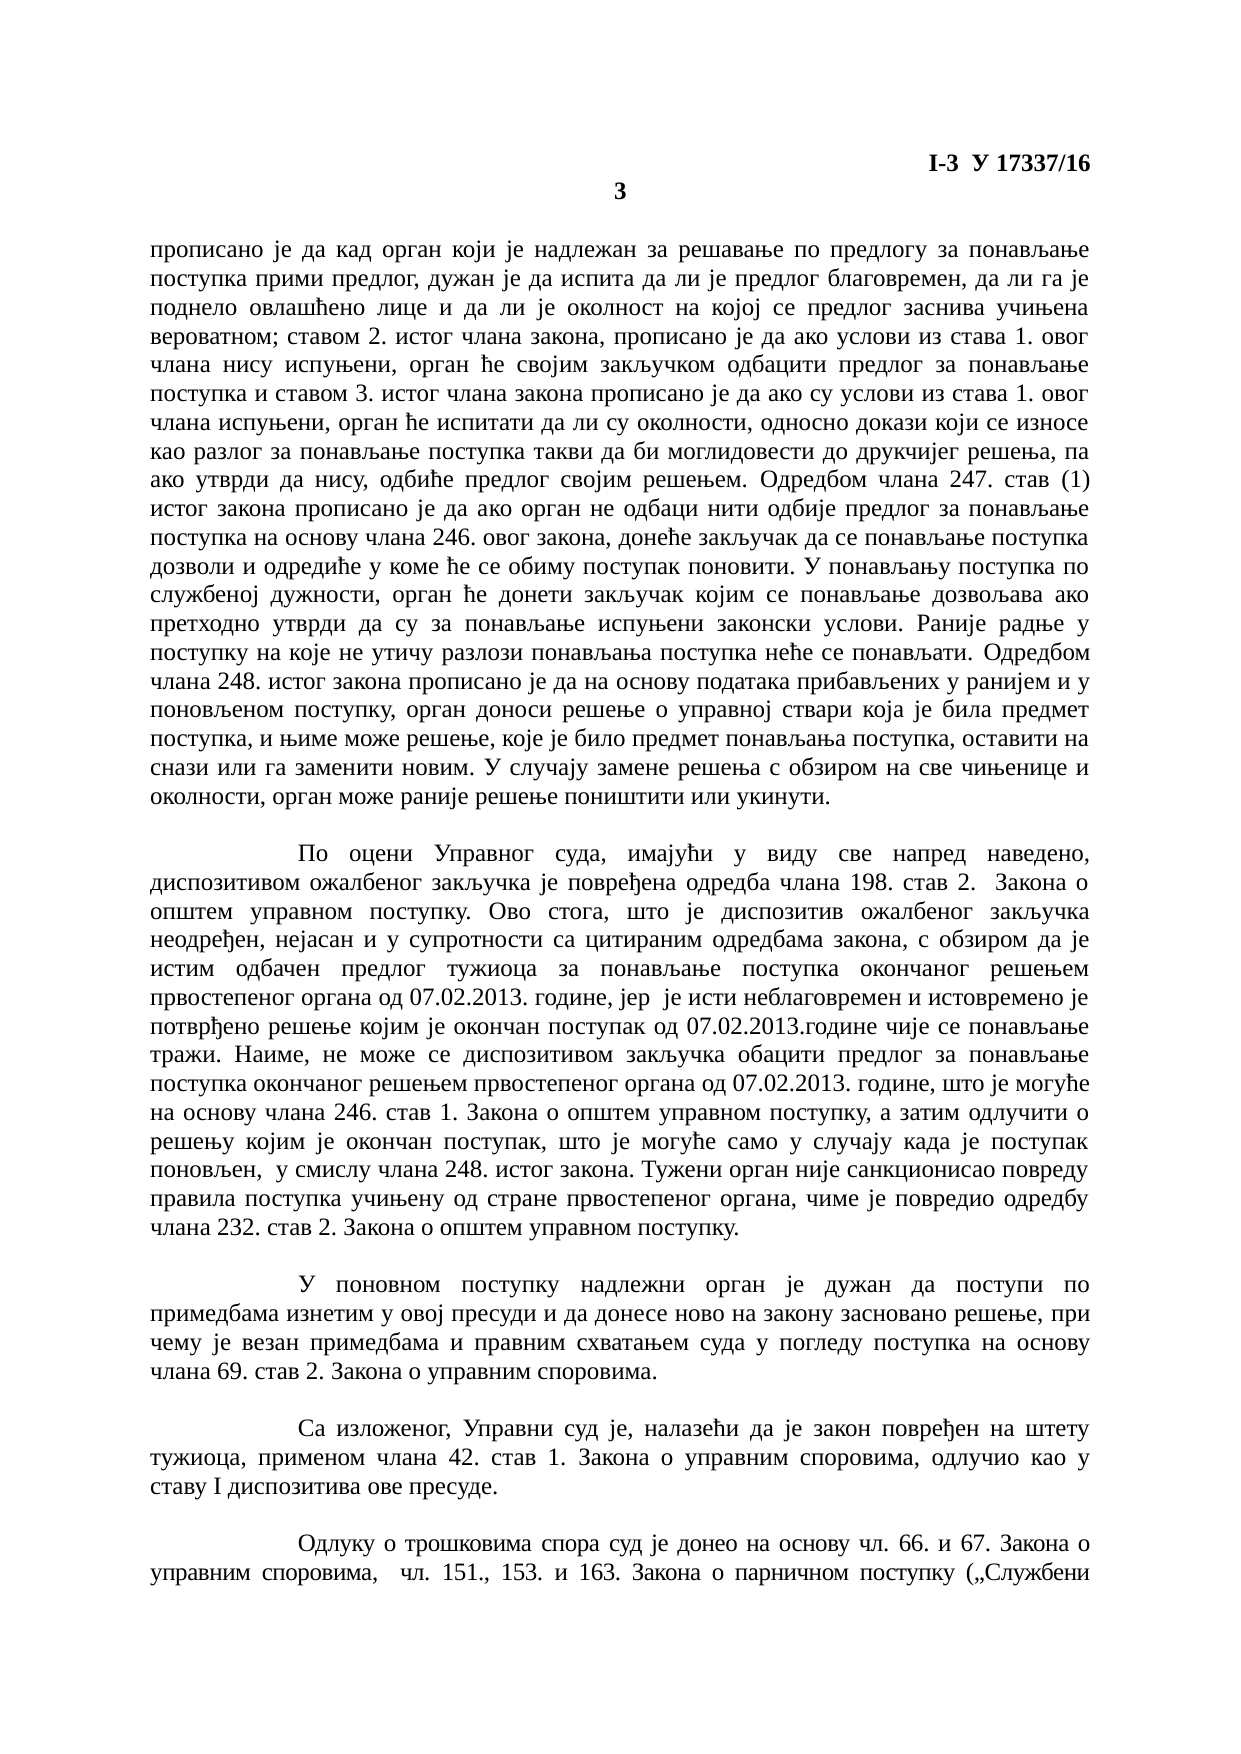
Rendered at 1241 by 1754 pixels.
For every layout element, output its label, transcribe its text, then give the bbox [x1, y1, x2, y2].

text Одлуку о трошковима спора суд је донео на основу чл. 66. и 67. Закона о управним споровима, чл. 151., 153. и 163. Закона о парничном поступку („Службени [150, 1528, 1090, 1586]
text Са изложеног, Управни суд је, налазећи да је закон повређен на штету тужиоца, применом члана 42. став 1. Закона о управним споровима, одлучио као у ставу I диспозитива ове пресуде. [150, 1413, 1090, 1499]
text прописано је да кад орган који је надлежан за решавање по предлогу за понављање поступка прими предлог, дужан је да испита да ли је предлог благовремен, да ли га је поднело овлашћено лице и да ли је околност на којој се предлог заснива учињена вероватном; ставом 2. истог члана закона, прописано је да ако услови из става 1. овог члана нису испуњени, орган ће својим закључком одбацити предлог за понављање поступка и ставом 3. истог члана закона прописано је да ако су услови из става 1. овог члана испуњени, орган ће испитати да ли су околности, односно докази који се износе као разлог за понављање поступка такви да би моглидовести до друкчијег решења, па ако утврди да нису, одбиће предлог својим решењем. Одредбом члана 247. став (1) истог закона прописано је да ако орган не одбаци нити одбије предлог за понављање поступка на основу члана 246. овог закона, донеће закључак да се понављање поступка дозволи и одредиће у коме ће се обиму поступак поновити. У понављању поступка по службеној дужности, орган ће донети закључак којим се понављање дозвољава ако претходно утврди да су за понављање испуњени законски услови. Раније радње у поступку на које не утичу разлози понављања поступка неће се понављати. Одредбом члана 248. истог закона прописано је да на основу података прибављених у ранијем и у поновљеном поступку, орган доноси решење о управној ствари која је била предмет поступка, и њиме може решење, које је било предмет понављања поступка, оставити на снази или га заменити новим. У случају замене решења с обзиром на све чињенице и околности, орган може раније решење поништити или укинути. [150, 234, 1090, 809]
text У поновном поступку надлежни орган је дужан да поступи по примедбама изнетим у овој пресуди и да донесе ново на закону засновано решење, при чему је везан примедбама и правним схватањем суда у погледу поступка на основу члана 69. став 2. Закона о управним споровима. [150, 1269, 1090, 1384]
text По оцени Управног суда, имајући у виду све напред наведено, диспозитивом ожалбеног закључка је повређена одредба члана 198. став 2. Закона о општем управном поступку. Ово стога, што је диспозитив ожалбеног закључка неодређен, нејасан и у супротности са цитираним одредбама закона, с обзиром да је истим одбачен предлог тужиоца за понављање поступка окончаног решењем првостепеног органа од 07.02.2013. године, јер је исти неблаговремен и истовремено је потврђено решење којим је окончан поступак од 07.02.2013.године чије се понављање тражи. Наиме, не може се диспозитивом закључка обацити предлог за понављање поступка окончаног решењем првостепеног органа од 07.02.2013. године, што је могуће на основу члана 246. став 1. Закона о општем управном поступку, а затим одлучити о решењу којим је окончан поступак, што је могуће само у случају када је поступак поновљен, у смислу члана 248. истог закона. Тужени орган није санкционисао повреду правила поступка учињену од стране првостепеног органа, чиме је повредио одредбу члана 232. став 2. Закона о општем управном поступку. [150, 838, 1090, 1241]
